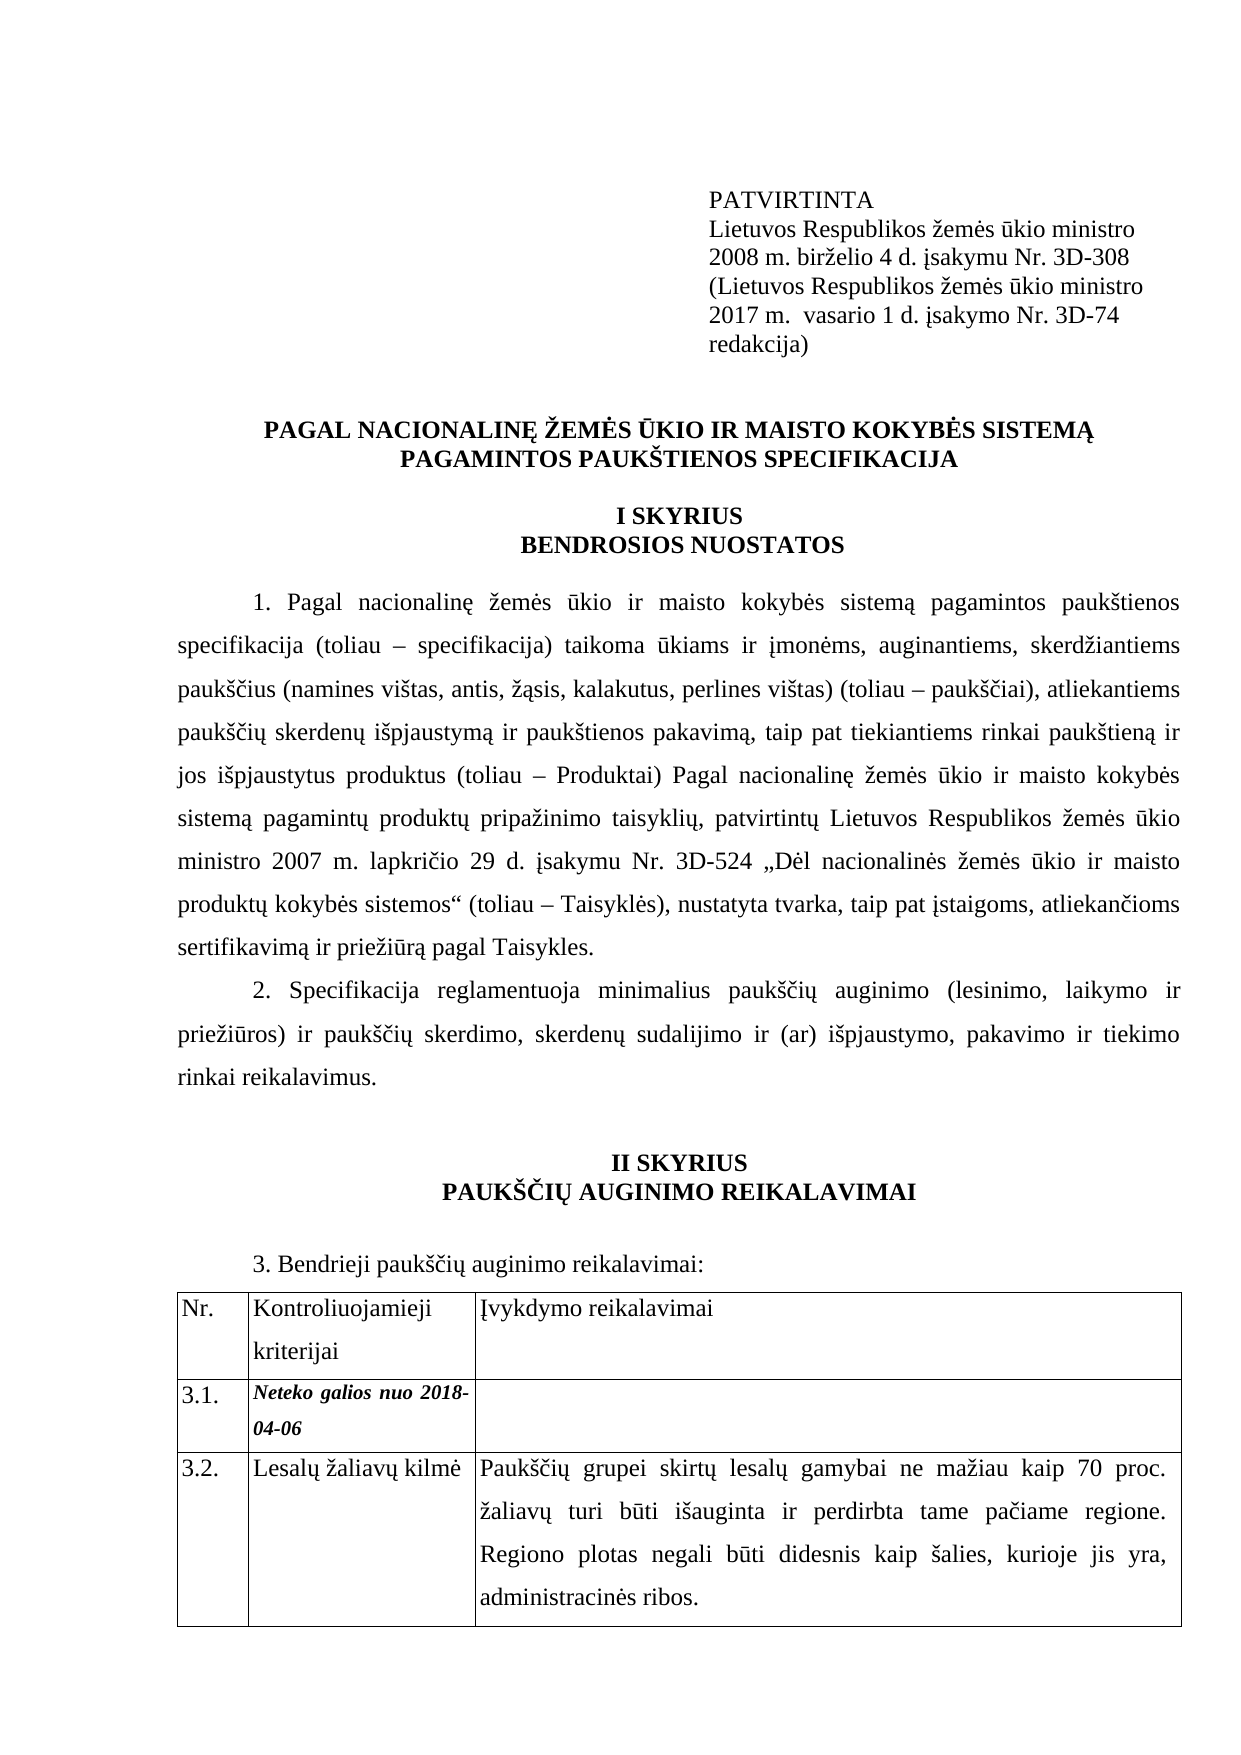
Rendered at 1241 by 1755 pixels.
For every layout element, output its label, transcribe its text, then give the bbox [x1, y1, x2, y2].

text redakcija) [709, 329, 1181, 357]
table_header Įvykdymo reikalavimai [476, 1293, 1181, 1379]
text BENDROSIOS NUOSTATOS [177, 530, 1181, 559]
text 2. Specifikacija reglamentuoja minimalius paukščių auginimo (lesinimo, laikymo ir priežiūros) ir paukščių skerdimo, skerdenų sudalijimo ir (ar) išpjaustymo, pakavimo ir tiekimo rinkai reikalavimus. [177, 976, 1181, 1091]
text PATVIRTINTA [709, 185, 1181, 214]
table_cell Neteko galios nuo 2018-04-06 [249, 1380, 475, 1452]
table_header Nr. [178, 1293, 248, 1379]
text 3. Bendrieji paukščių auginimo reikalavimai: [177, 1249, 1181, 1277]
table_cell 3.1. [178, 1380, 248, 1452]
text (Lietuvos Respublikos žemės ūkio ministro [709, 271, 1181, 300]
table_header Kontroliuojamieji kriterijai [249, 1293, 475, 1379]
table_cell 3.2. [178, 1453, 248, 1626]
text 2008 m. birželio 4 d. įsakymu Nr. 3D-308 [709, 242, 1181, 271]
text I SKYRIUS [177, 501, 1181, 530]
text PAGAL NACIONALINĘ ŽEMĖS ŪKIO IR MAISTO KOKYBĖS SISTEMĄ PAGAMINTOS PAUKŠTIENOS SPECIFIKACIJA [177, 415, 1181, 472]
text Lietuvos Respublikos žemės ūkio ministro [709, 214, 1181, 242]
table_cell Lesalų žaliavų kilmė [249, 1453, 475, 1626]
text PAUKŠČIŲ AUGINIMO REIKALAVIMAI [177, 1177, 1181, 1206]
text II SKYRIUS [177, 1148, 1181, 1177]
table_cell Paukščių grupei skirtų lesalų gamybai ne mažiau kaip 70 proc. žaliavų turi būti išauginta ir perdirbta tame pačiame regione. Regiono plotas negali būti didesnis kaip šalies, kurioje jis yra, administracinės ribos. [476, 1453, 1181, 1626]
text 1. Pagal nacionalinę žemės ūkio ir maisto kokybės sistemą pagamintos paukštienos specifikacija (toliau – specifikacija) taikoma ūkiams ir įmonėms, auginantiems, skerdžiantiems paukščius (namines vištas, antis, žąsis, kalakutus, perlines vištas) (toliau – paukščiai), atliekantiems paukščių skerdenų išpjaustymą ir paukštienos pakavimą, taip pat tiekiantiems rinkai paukštieną ir jos išpjaustytus produktus (toliau – Produktai) Pagal nacionalinę žemės ūkio ir maisto kokybės sistemą pagamintų produktų pripažinimo taisyklių, patvirtintų Lietuvos Respublikos žemės ūkio ministro 2007 m. lapkričio 29 d. įsakymu Nr. 3D-524 „Dėl nacionalinės žemės ūkio ir maisto produktų kokybės sistemos“ (toliau – Taisyklės), nustatyta tvarka, taip pat įstaigoms, atliekančioms sertifikavimą ir priežiūrą pagal Taisykles. [177, 587, 1181, 961]
text 2017 m. vasario 1 d. įsakymo Nr. 3D-74 [709, 300, 1181, 329]
table_cell [476, 1380, 1181, 1452]
